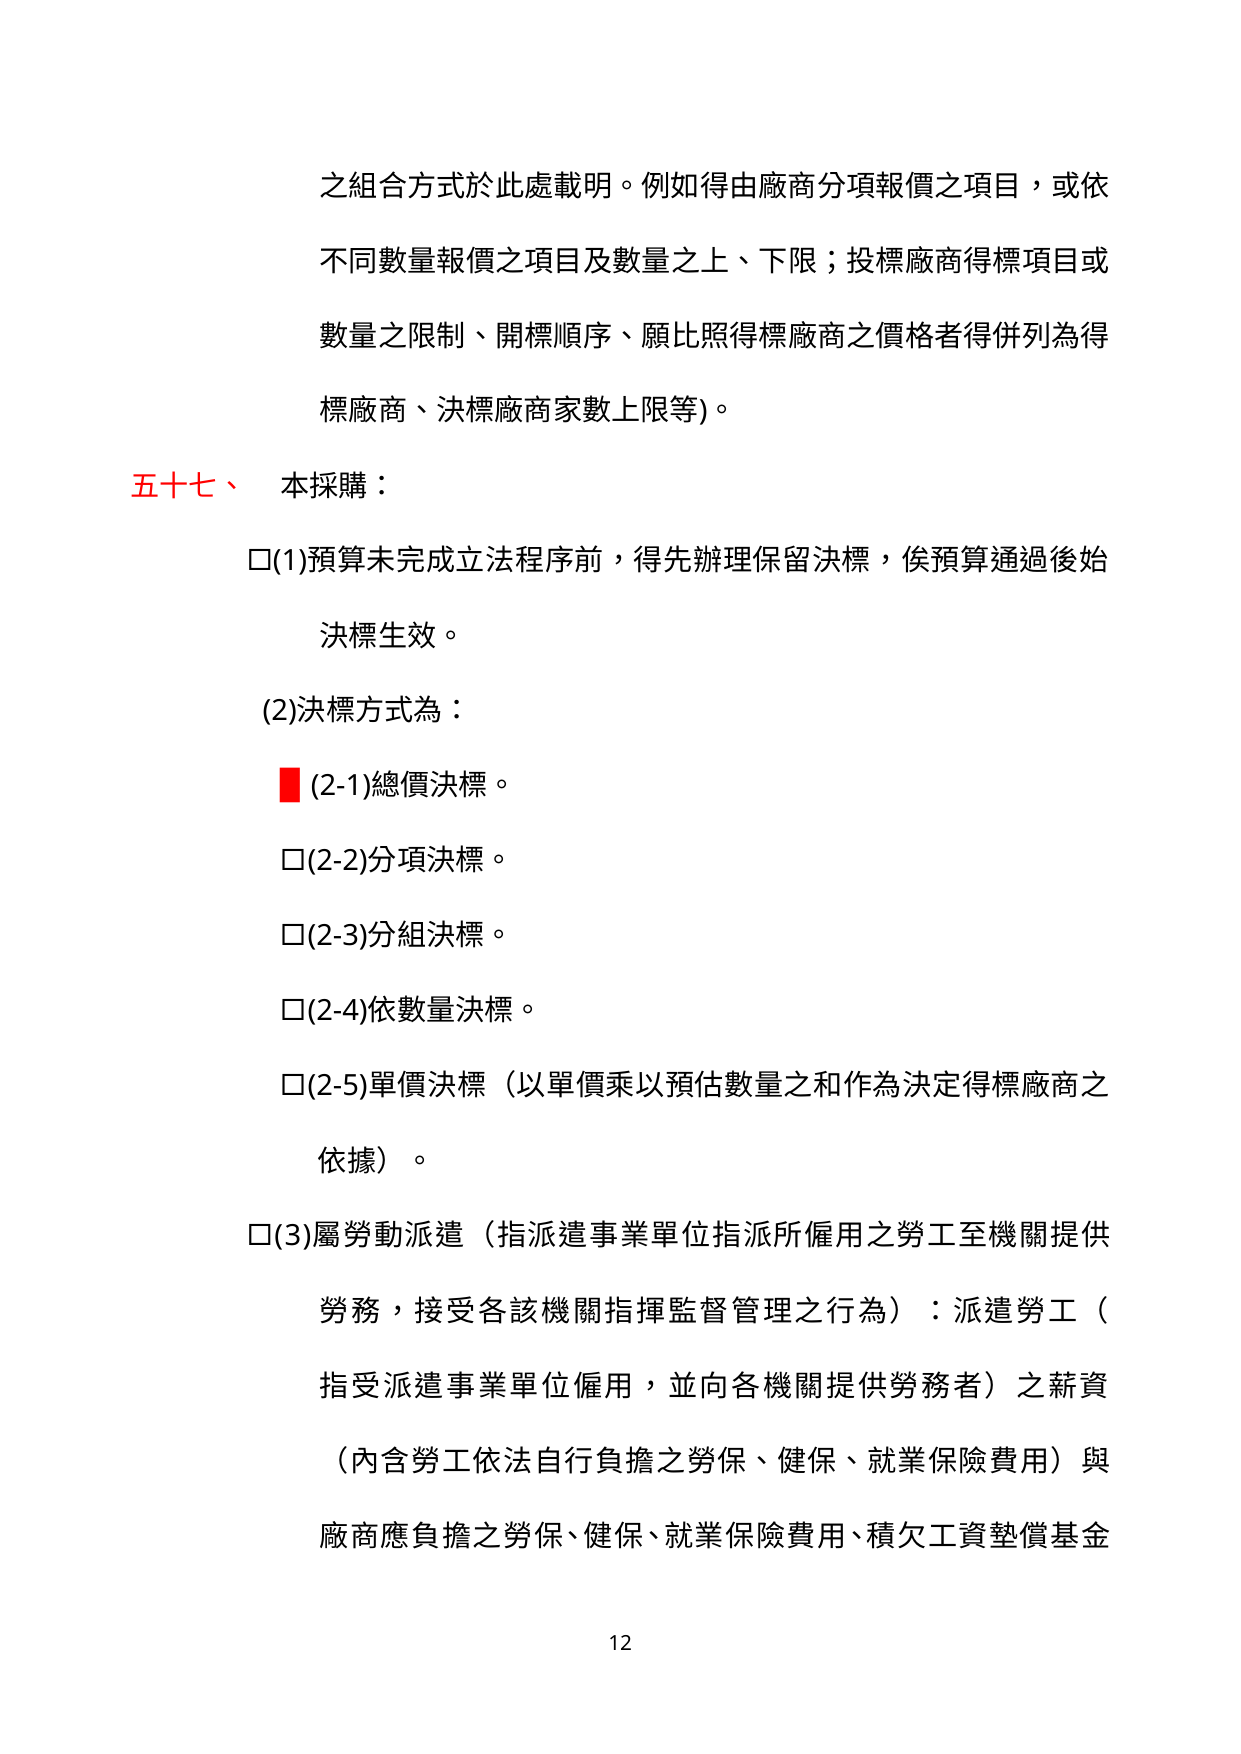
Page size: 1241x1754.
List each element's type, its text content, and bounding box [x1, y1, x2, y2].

text ▉(2-1)總價決標。 [280, 746, 1110, 821]
text (3)屬勞動派遣（指派遣事業單位指派所僱用之勞工至機關提供勞務，接受各該機關指揮監督管理之行為）：派遣勞工（指受派遣事業單位僱用，並向各機關提供勞務者）之薪資（內含勞工依法自行負擔之勞保、健保、就業保險費用）與廠商應負擔之勞保、健保、就業保險費用、積欠工資墊償基金提繳費及勞工退休金等費用，採固定金額支付，不列入報價範圍。廠商僅需就管理費用（含利潤、相關稅捐及管理所需一切費用等）報價。決標後，廠商報價與前述固定金額合計為契約總價，詳如附件報價明細表【註：報價明細表範例如附件，機關於招標時依案件性質參酌調整後附於投標須知。派遣勞工之加班費及差旅費，不含於契約價金，如發生此等費用，其計算方式依勞動法令規定另行支付】。 [247, 1196, 1110, 1571]
text (2)決標方式為： [197, 671, 1110, 746]
text (2-5)單價決標（以單價乘以預估數量之和作為決定得標廠商之依據）。 [280, 1046, 1110, 1196]
text (2-2)分項決標。 [280, 821, 1110, 896]
list 本採購： [130, 446, 1110, 521]
text 之組合方式於此處載明。例如得由廠商分項報價之項目，或依不同數量報價之項目及數量之上、下限；投標廠商得標項目或數量之限制、開標順序、願比照得標廠商之價格者得併列為得標廠商、決標廠商家數上限等)。 [130, 146, 1110, 446]
text (2-4)依數量決標。 [280, 971, 1110, 1046]
text (2-3)分組決標。 [280, 896, 1110, 971]
text (1)預算未完成立法程序前，得先辦理保留決標，俟預算通過後始決標生效。 [247, 521, 1110, 671]
